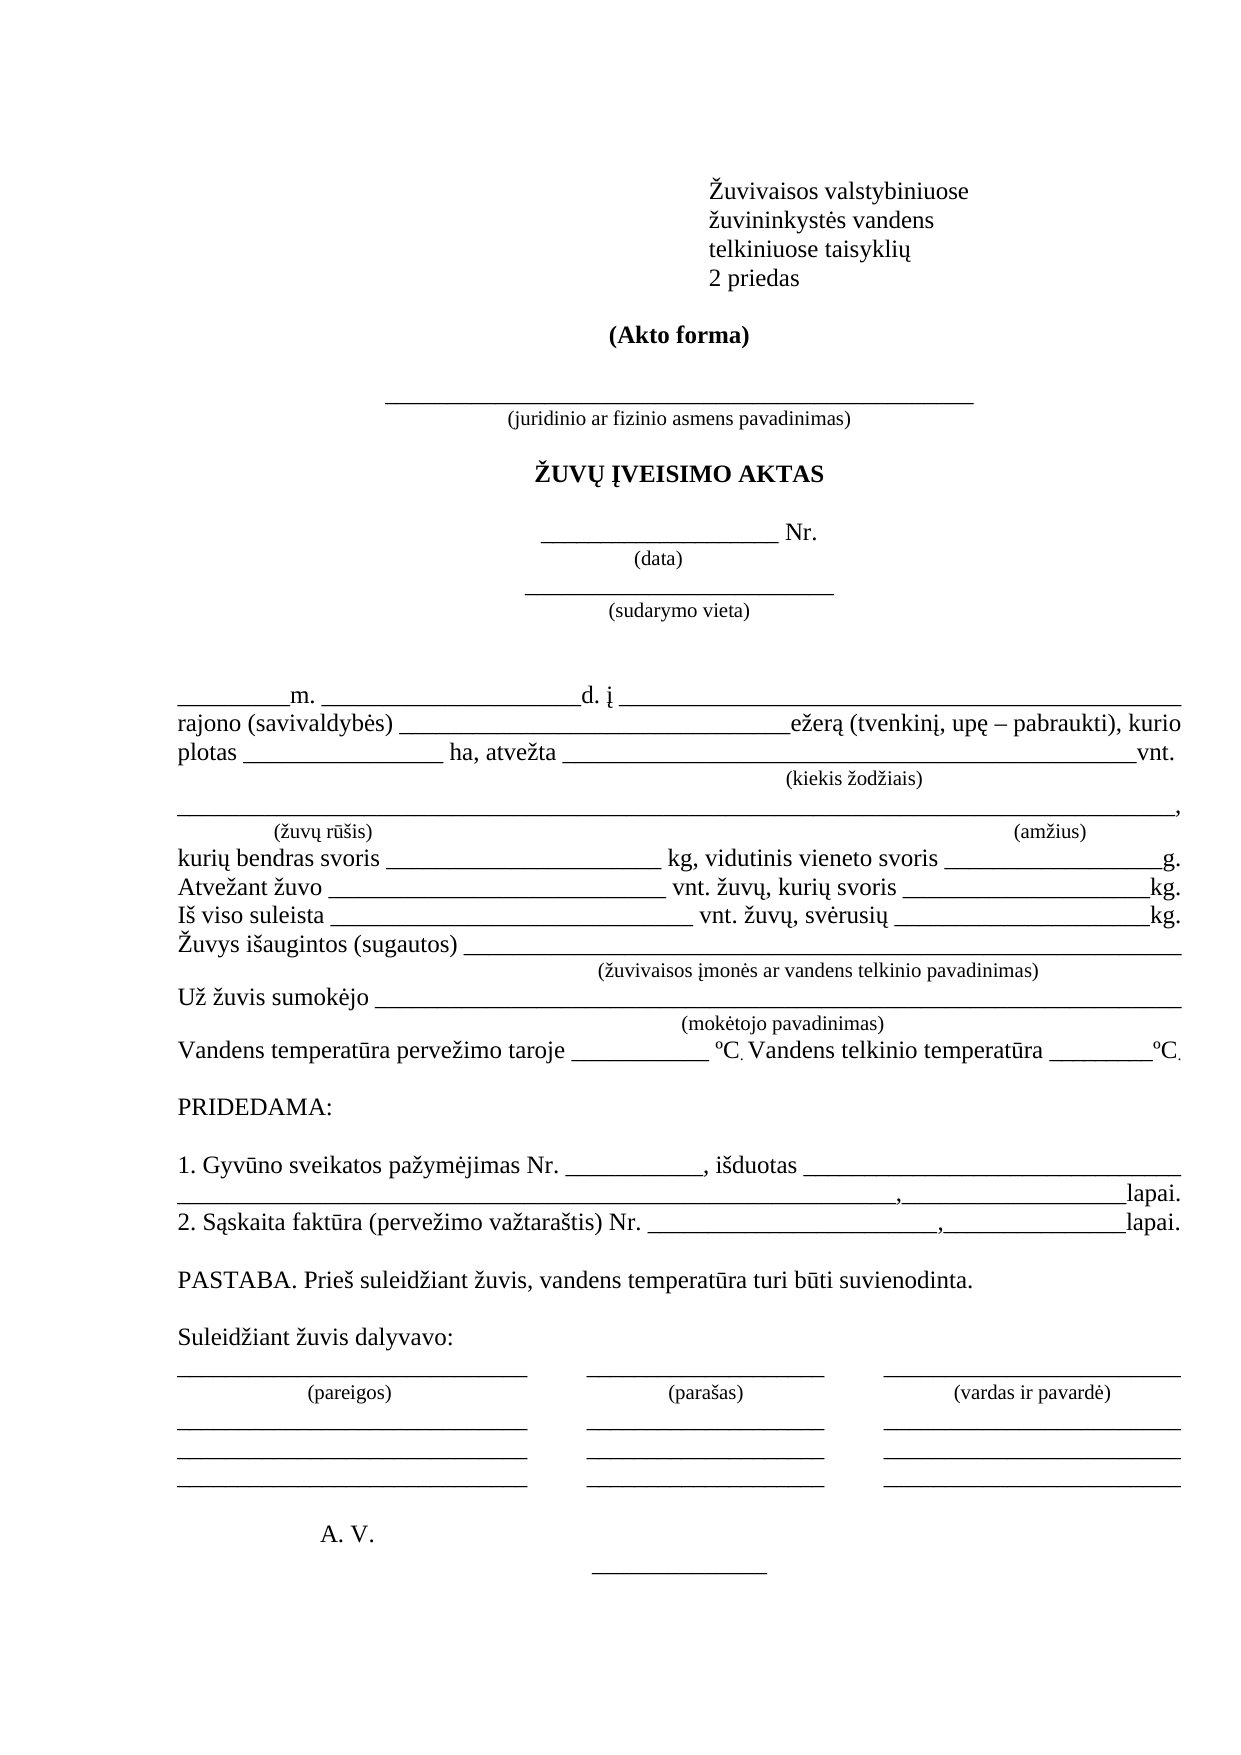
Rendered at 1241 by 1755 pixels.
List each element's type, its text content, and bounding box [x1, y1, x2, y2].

text Žuvivaisos valstybiniuose [177, 176, 1181, 205]
text 2. Sąskaita faktūra (pervežimo važtaraštis) Nr. , lapai. [177, 1207, 1181, 1236]
text A. V. [177, 1519, 1181, 1548]
text , [177, 790, 1181, 819]
text (Akto forma) [177, 320, 1181, 349]
text Suleidžiant žuvis dalyvavo: [177, 1322, 1181, 1351]
text Nr. [177, 517, 1181, 545]
text (pareigos) (parašas) (vardas ir pavardė) [177, 1380, 1181, 1404]
text (žuvų rūšis) (amžius) [177, 819, 1181, 843]
text , lapai. [177, 1178, 1181, 1207]
text kurių bendras svoris ______________________ kg, vidutinis vieneto svoris g. [177, 843, 1181, 872]
text Už žuvis sumokėjo [177, 982, 1181, 1011]
text (kiekis žodžiais) [177, 766, 1181, 790]
text (juridinio ar fizinio asmens pavadinimas) [177, 406, 1181, 430]
text vandens temperatūra pervežimo taroje ___________ ºC. Vandens telkinio temperatūra ºC. [177, 1035, 1181, 1063]
text telkiniuose taisyklių [177, 234, 1181, 263]
text (mokėtojo pavadinimas) [177, 1011, 1181, 1035]
text žuvininkystės vandens [177, 205, 1181, 234]
text plotas ________________ ha, atvežta vnt. [177, 737, 1181, 766]
text rajono (savivaldybės) ežerą (tvenkinį, upę – pabraukti), kurio [177, 708, 1181, 737]
text Žuvys išaugintos (sugautos) [177, 929, 1181, 958]
text (sudarymo vieta) [177, 598, 1181, 622]
text (žuvivaisos įmonės ar vandens telkinio pavadinimas) [177, 958, 1181, 982]
text ______________ [177, 1548, 1181, 1576]
text (data) [177, 545, 1181, 569]
text Pridedama: [177, 1092, 1181, 1121]
text PASTABA. Prieš suleidžiant žuvis, vandens temperatūra turi būti suvienodinta. [177, 1265, 1181, 1293]
text Iš viso suleista _____________________________ vnt. žuvų, svėrusių kg. [177, 900, 1181, 929]
text ŽUVŲ ĮVEISIMO AKTAS [177, 459, 1181, 488]
text _________m. d. į [177, 680, 1181, 708]
text 2 priedas [177, 263, 1181, 291]
text Atvežant žuvo ___________________________ vnt. žuvų, kurių svoris kg. [177, 872, 1181, 900]
text 1. Gyvūno sveikatos pažymėjimas Nr. ___________, išduotas [177, 1150, 1181, 1178]
